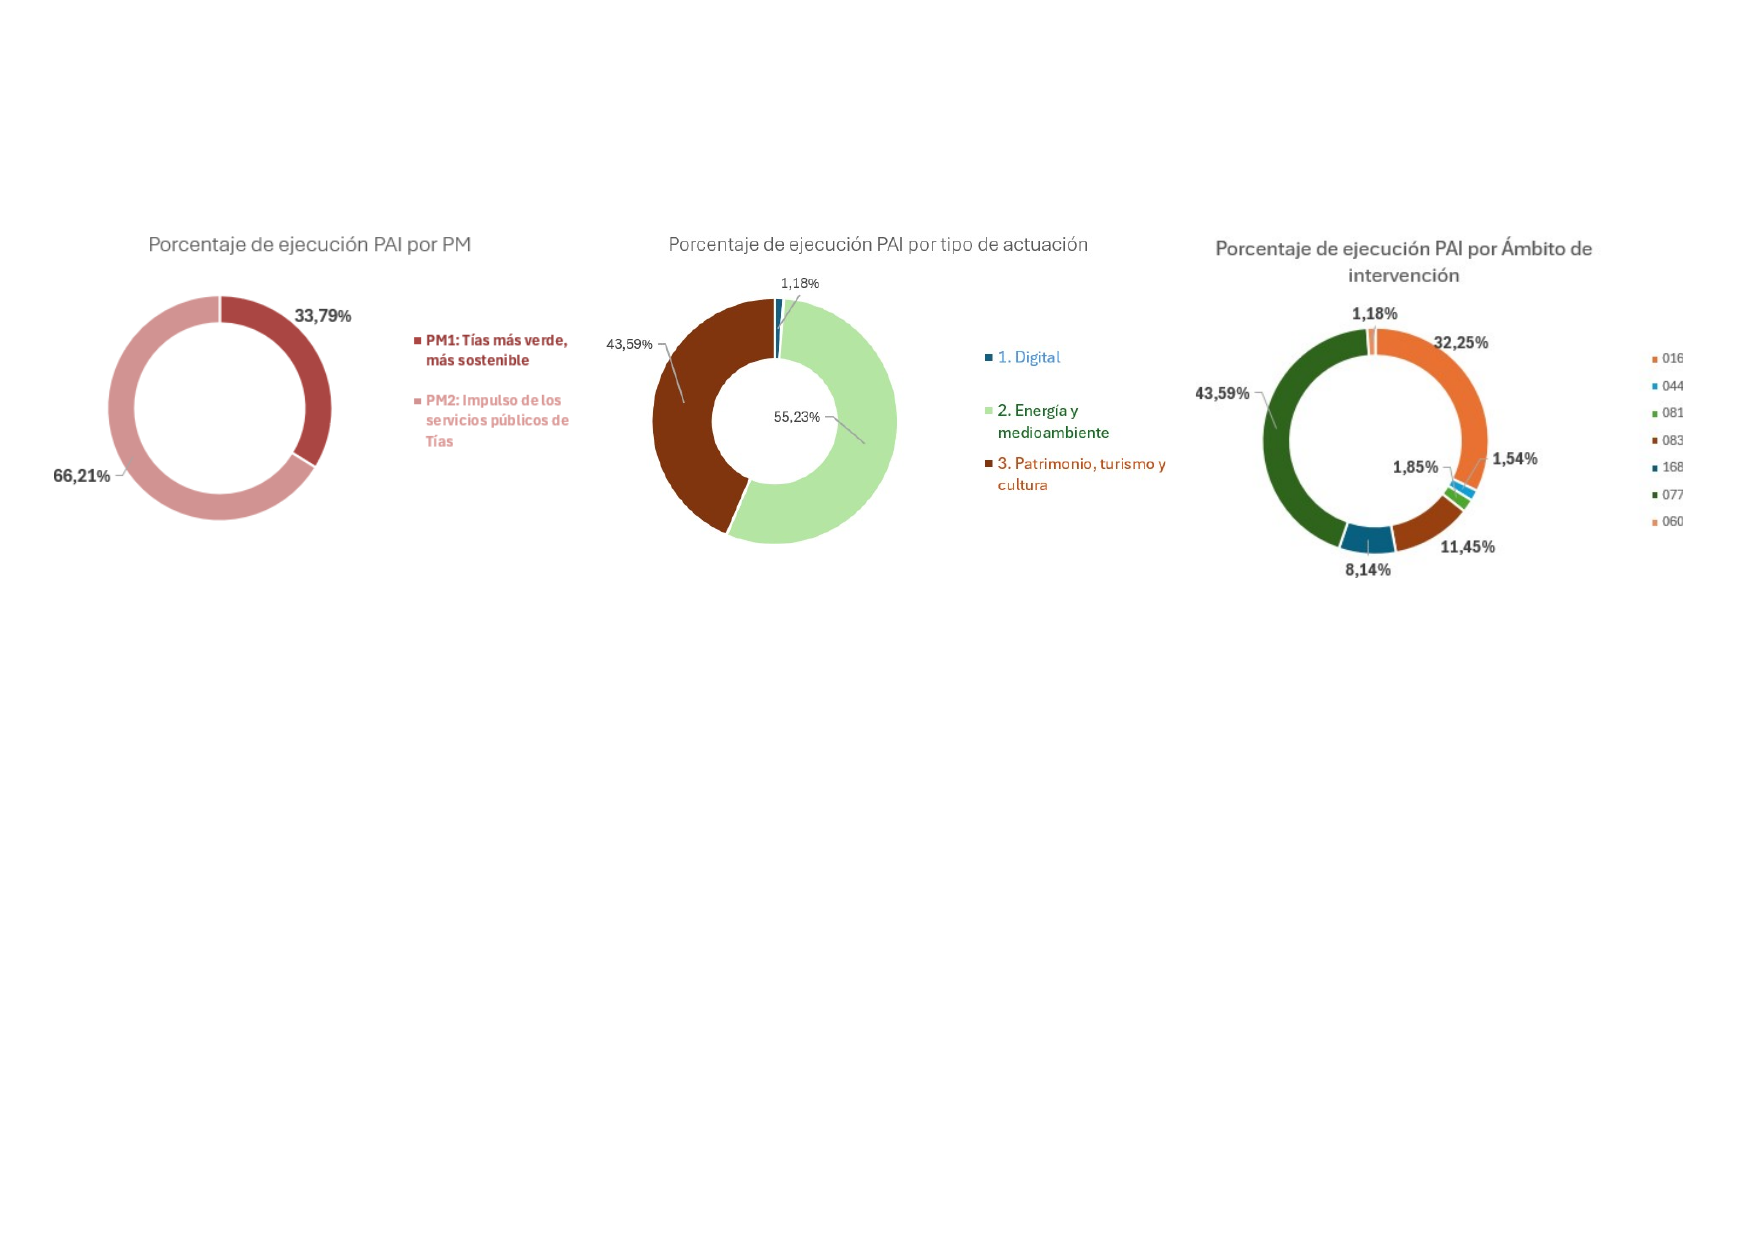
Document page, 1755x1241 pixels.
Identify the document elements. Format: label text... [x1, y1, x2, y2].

text 🔴 PM1 - Tías más verde, más sostenible (33,79%): Prioriza eficiencia energética y resiliencia climática con rehabilitación de edificios, refugios climáticos y gestión de riesgos. [55, 653, 598, 765]
text El gráfico muestra el porcentaje de ejecución del PAI por ámbito de intervención dentro del Plan de Actuación Integrado Tías Avanza. Destaca una concentración del 43,59% en un ámbito prioritario, reflejando una estrategia enfocada en una transformación estructural clave. Al mismo tiempo, se mantiene una distribución equilibrada en otras áreas estratégicas, garantizando un desarrollo urbano sostenible y cohesionado. [1176, 679, 1658, 927]
text El reparto equilibra sostenibilidad y modernización, impulsando un municipio más accesible y eficiente. [55, 908, 518, 988]
text El gráfico refleja la distribución del PAI en Tías: [55, 613, 598, 637]
text 🟠 PM2 - Impulso de los servicios públicos de Tías (66,21%): Focalizado en movilidad sostenible, accesibilidad y digitalización, con redes ciclables, aparcamientos disuasorios y optimización del transporte. [55, 780, 588, 892]
text Esta distribución refuerza la apuesta por un municipio más eficiente, accesible y con identidad cultural fortalecida. [627, 812, 1128, 892]
text El gráfico refleja la ejecución del PAI en Tías Avanza, con un enfoque en sostenibilidad (55,23%), revalorización del patrimonio y turismo (43,59%) y digitalización (1,18%). [627, 700, 1128, 808]
